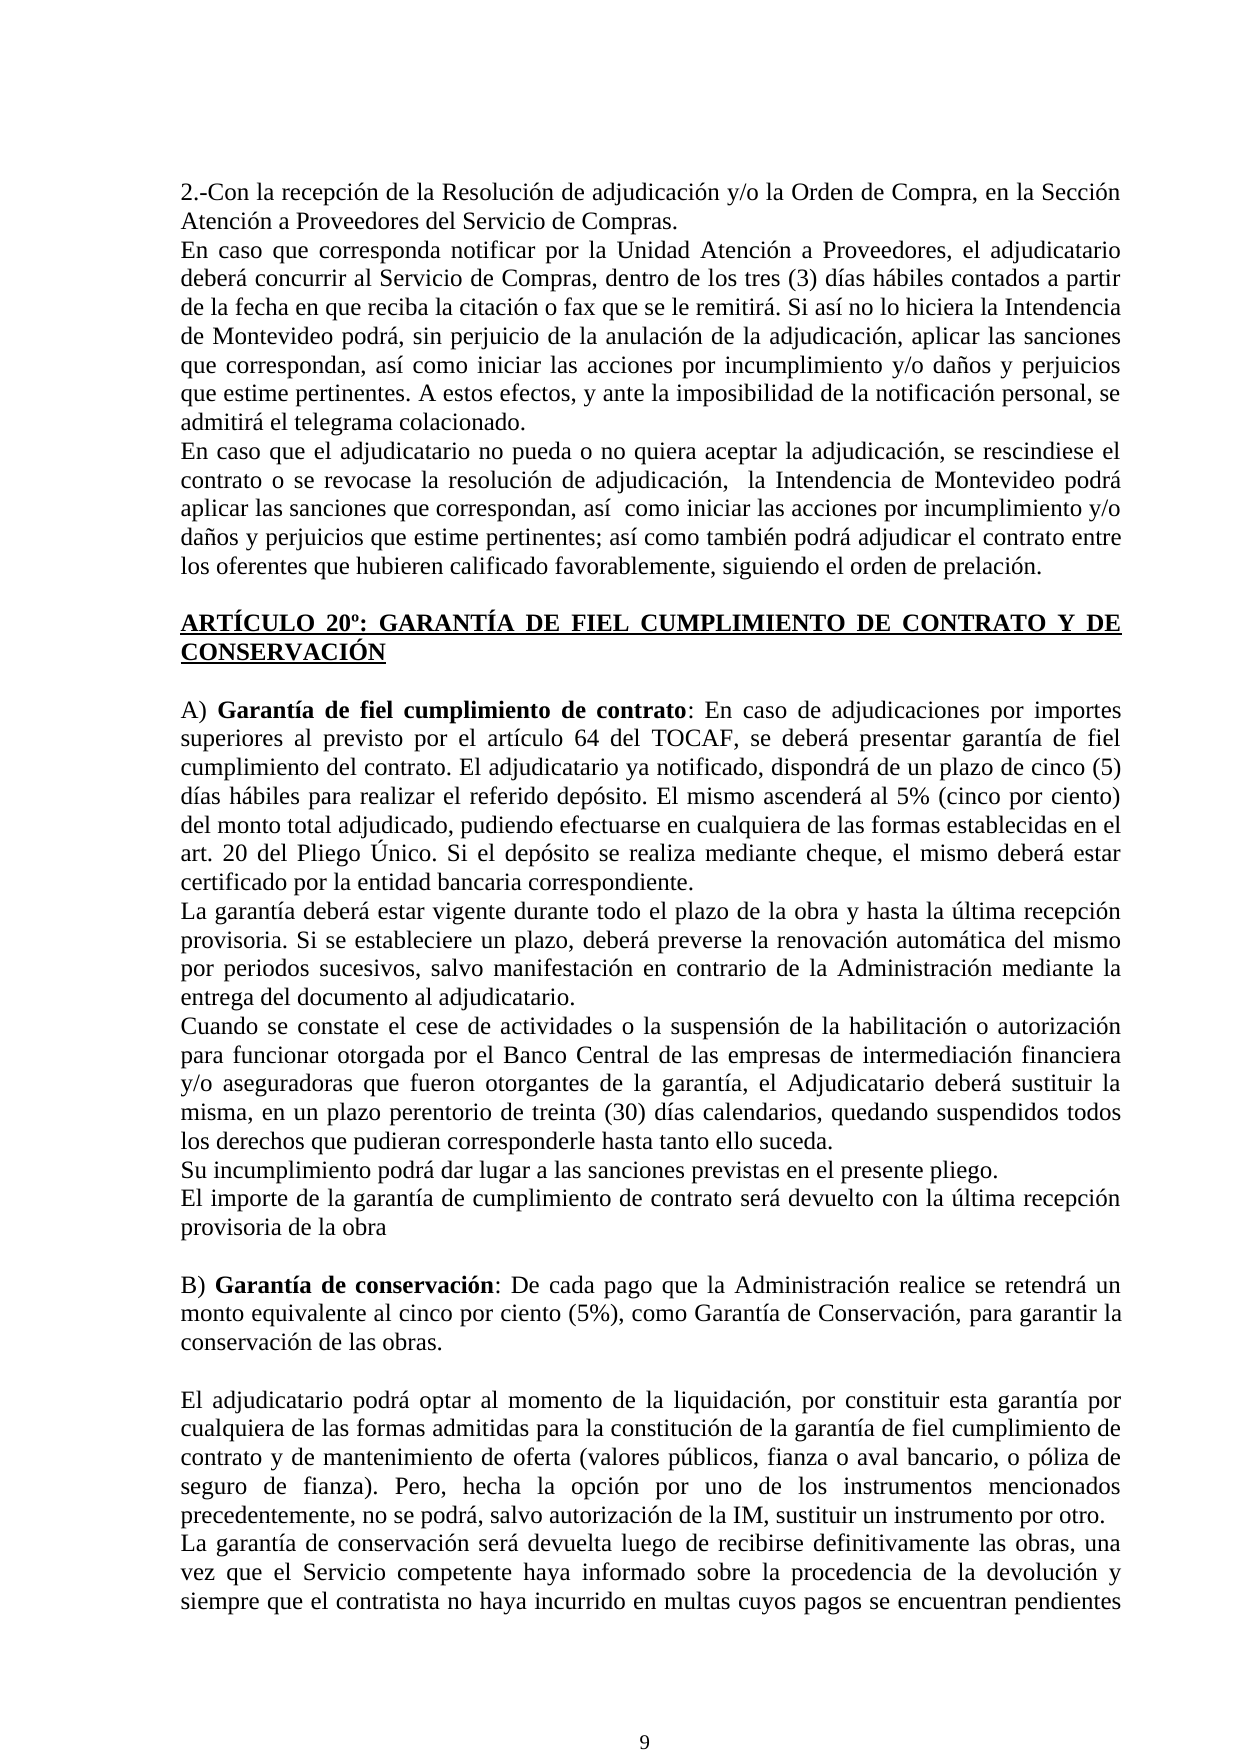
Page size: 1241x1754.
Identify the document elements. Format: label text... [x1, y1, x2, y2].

text 2.-Con la recepción de la Resolución de adjudicación y/o la Orden de Compra, en la Sección Atención a Proveedores del Servicio de Compras. [180, 177, 1122, 235]
text Cuando se constate el cese de actividades o la suspensión de la habilitación o autorización para funcionar otorgada por el Banco Central de las empresas de intermediación financiera y/o aseguradoras que fueron otorgantes de la garantía, el Adjudicatario deberá sustituir la misma, en un plazo perentorio de treinta (30) días calendarios, quedando suspendidos todos los derechos que pudieran corresponderle hasta tanto ello suceda. [180, 1011, 1122, 1155]
text La garantía de conservación será devuelta luego de recibirse definitivamente las obras, una vez que el Servicio competente haya informado sobre la procedencia de la devolución y siempre que el contratista no haya incurrido en multas cuyos pagos se encuentran pendientes [180, 1528, 1122, 1615]
text B) Garantía de conservación: De cada pago que la Administración realice se retendrá un monto equivalente al cinco por ciento (5%), como Garantía de Conservación, para garantir la conservación de las obras. [180, 1270, 1122, 1356]
text El adjudicatario podrá optar al momento de la liquidación, por constituir esta garantía por cualquiera de las formas admitidas para la constitución de la garantía de fiel cumplimiento de contrato y de mantenimiento de oferta (valores públicos, fianza o aval bancario, o póliza de seguro de fianza). Pero, hecha la opción por uno de los instrumentos mencionados precedentemente, no se podrá, salvo autorización de la IM, sustituir un instrumento por otro. [180, 1385, 1122, 1528]
text ARTÍCULO 20º: GARANTÍA DE FIEL CUMPLIMIENTO DE CONTRATO Y DE [180, 608, 1122, 633]
text A) Garantía de fiel cumplimiento de contrato: En caso de adjudicaciones por importes superiores al previsto por el artículo 64 del TOCAF, se deberá presentar garantía de fiel cumplimiento del contrato. El adjudicatario ya notificado, dispondrá de un plazo de cinco (5) días hábiles para realizar el referido depósito. El mismo ascenderá al 5% (cinco por ciento) del monto total adjudicado, pudiendo efectuarse en cualquiera de las formas establecidas en el art. 20 del Pliego Único. Si el depósito se realiza mediante cheque, el mismo deberá estar certificado por la entidad bancaria correspondiente. [180, 695, 1122, 896]
text La garantía deberá estar vigente durante todo el plazo de la obra y hasta la última recepción provisoria. Si se estableciere un plazo, deberá preverse la renovación automática del mismo por periodos sucesivos, salvo manifestación en contrario de la Administración mediante la entrega del documento al adjudicatario. [180, 896, 1122, 1011]
text En caso que corresponda notificar por la Unidad Atención a Proveedores, el adjudicatario deberá concurrir al Servicio de Compras, dentro de los tres (3) días hábiles contados a partir de la fecha en que reciba la citación o fax que se le remitirá. Si así no lo hiciera la Intendencia de Montevideo podrá, sin perjuicio de la anulación de la adjudicación, aplicar las sanciones que correspondan, así como iniciar las acciones por incumplimiento y/o daños y perjuicios que estime pertinentes. A estos efectos, y ante la imposibilidad de la notificación personal, se admitirá el telegrama colacionado. [180, 235, 1122, 436]
text Su incumplimiento podrá dar lugar a las sanciones previstas en el presente pliego. [180, 1155, 1122, 1183]
text En caso que el adjudicatario no pueda o no quiera aceptar la adjudicación, se rescindiese el contrato o se revocase la resolución de adjudicación, la Intendencia de Montevideo podrá aplicar las sanciones que correspondan, así como iniciar las acciones por incumplimiento y/o daños y perjuicios que estime pertinentes; así como también podrá adjudicar el contrato entre los oferentes que hubieren calificado favorablemente, siguiendo el orden de prelación. [180, 436, 1122, 580]
text El importe de la garantía de cumplimiento de contrato será devuelto con la última recepción provisoria de la obra [180, 1183, 1122, 1241]
text CONSERVACIÓN [180, 635, 1122, 666]
